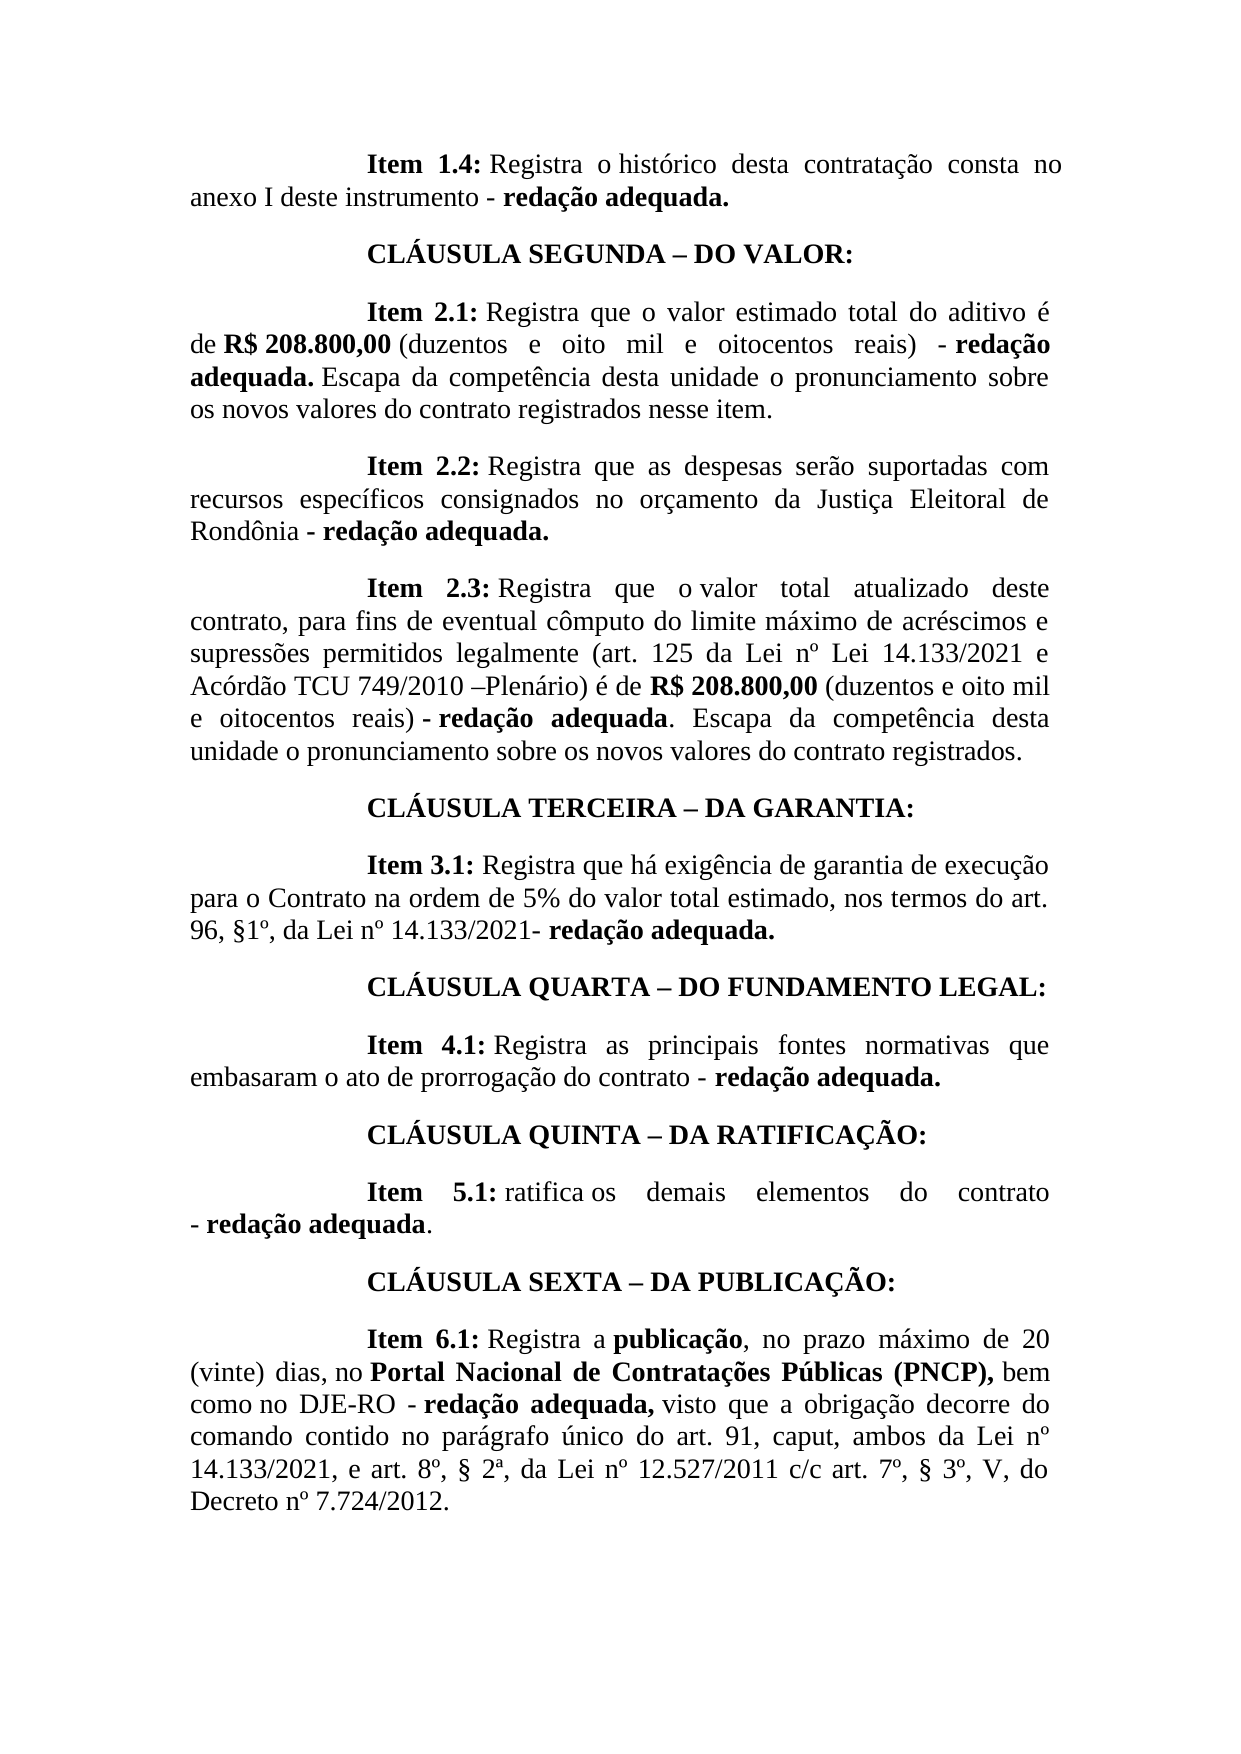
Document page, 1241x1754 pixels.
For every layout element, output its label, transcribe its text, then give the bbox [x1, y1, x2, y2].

text CLÁUSULA SEGUNDA – DO VALOR: [190, 237, 1051, 270]
text Item 5.1: ratifica os demais elementos do contrato - redação adequada. [190, 1175, 1051, 1240]
text Item 4.1: Registra as principais fontes normativas que embasaram o ato de prorrogação do contrato - redação adequada. [190, 1028, 1051, 1093]
text Item 2.3: Registra que o valor total atualizado deste contrato, para fins de eventual cômputo do limite máximo de acréscimos e supressões permitidos legalmente (art. 125 da Lei nº Lei 14.133/2021 e Acórdão TCU 749/2010 –Plenário) é de R$ 208.800,00 (duzentos e oito mil e oitocentos reais) - redação adequada. Escapa da competência desta unidade o pronunciamento sobre os novos valores do contrato registrados. [190, 572, 1051, 766]
text Item 6.1: Registra a publicação, no prazo máximo de 20 (vinte) dias, no Portal Nacional de Contratações Públicas (PNCP), bem como no DJE-RO - redação adequada, visto que a obrigação decorre do comando contido no parágrafo único do art. 91, caput, ambos da Lei nº 14.133/2021, e art. 8º, § 2ª, da Lei nº 12.527/2011 c/c art. 7º, § 3º, V, do Decreto nº 7.724/2012. [190, 1322, 1051, 1517]
text Item 2.2: Registra que as despesas serão suportadas com recursos específicos consignados no orçamento da Justiça Eleitoral de Rondônia - redação adequada. [190, 449, 1051, 547]
text Item 1.4: Registra o histórico desta contratação consta no anexo I deste instrumento - redação adequada. [190, 148, 1063, 212]
text Item 3.1: Registra que há exigência de garantia de execução para o Contrato na ordem de 5% do valor total estimado, nos termos do art. 96, §1º, da Lei nº 14.133/2021- redação adequada. [190, 848, 1051, 946]
text CLÁUSULA TERCEIRA – DA GARANTIA: [190, 791, 1063, 823]
text CLÁUSULA QUARTA – DO FUNDAMENTO LEGAL: [190, 971, 1051, 1003]
text Item 2.1: Registra que o valor estimado total do aditivo é de R$ 208.800,00 (duzentos e oito mil e oitocentos reais) - redação adequada. Escapa da competência desta unidade o pronunciamento sobre os novos valores do contrato registrados nesse item. [190, 295, 1051, 424]
text CLÁUSULA QUINTA – DA RATIFICAÇÃO: [190, 1118, 1051, 1150]
text CLÁUSULA SEXTA – DA PUBLICAÇÃO: [190, 1265, 1051, 1297]
